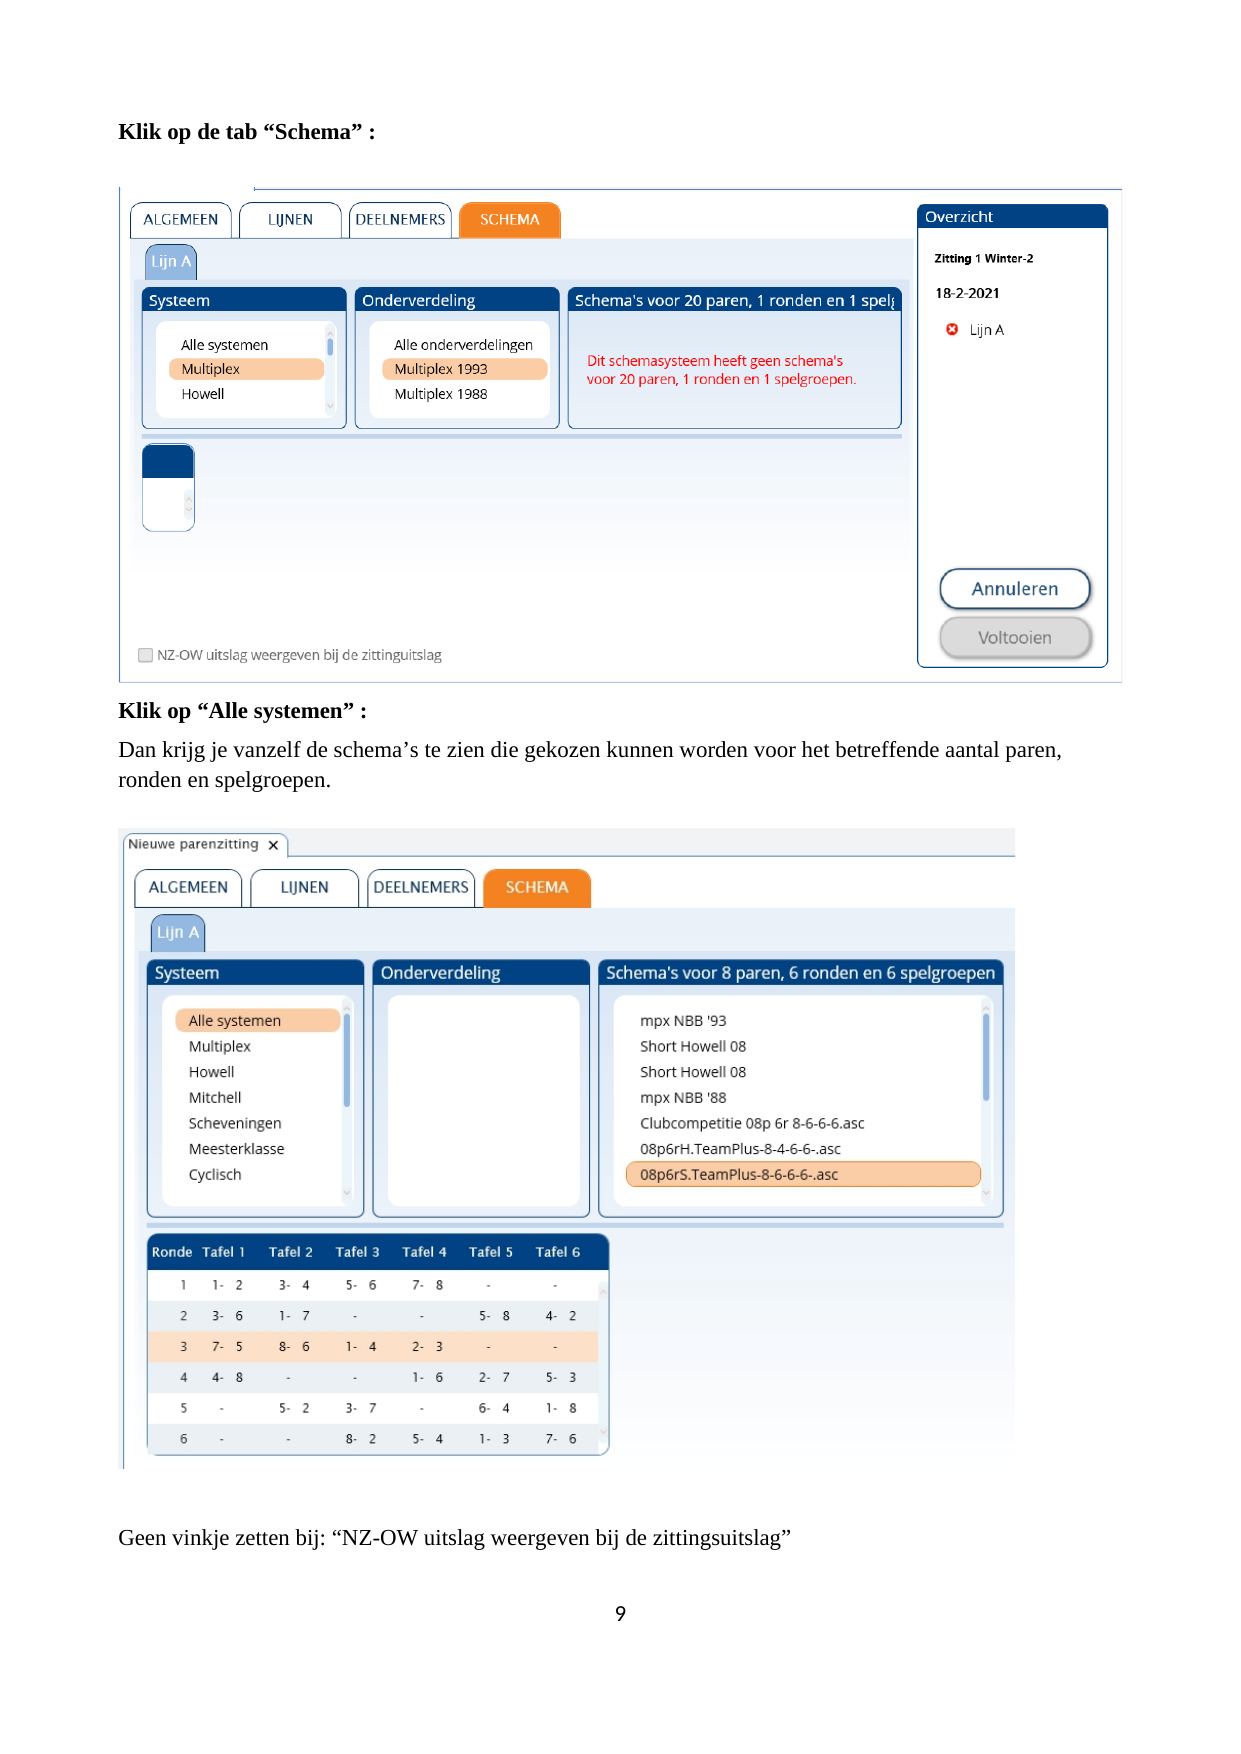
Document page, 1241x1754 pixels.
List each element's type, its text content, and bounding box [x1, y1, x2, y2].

subtitle Klik op “Alle systemen” : [118, 697, 1122, 724]
text Geen vinkje zetten bij: “NZ-OW uitslag weergeven bij de zittingsuitslag” [118, 1524, 1122, 1550]
text Klik op de tab “Schema” : [118, 118, 1122, 144]
picture [118, 187, 1123, 683]
text Dan krijg je vanzelf de schema’s te zien die gekozen kunnen worden voor het betreffende aantal paren, ronden en spelgroepen. [118, 736, 1122, 793]
picture [118, 828, 1015, 1469]
